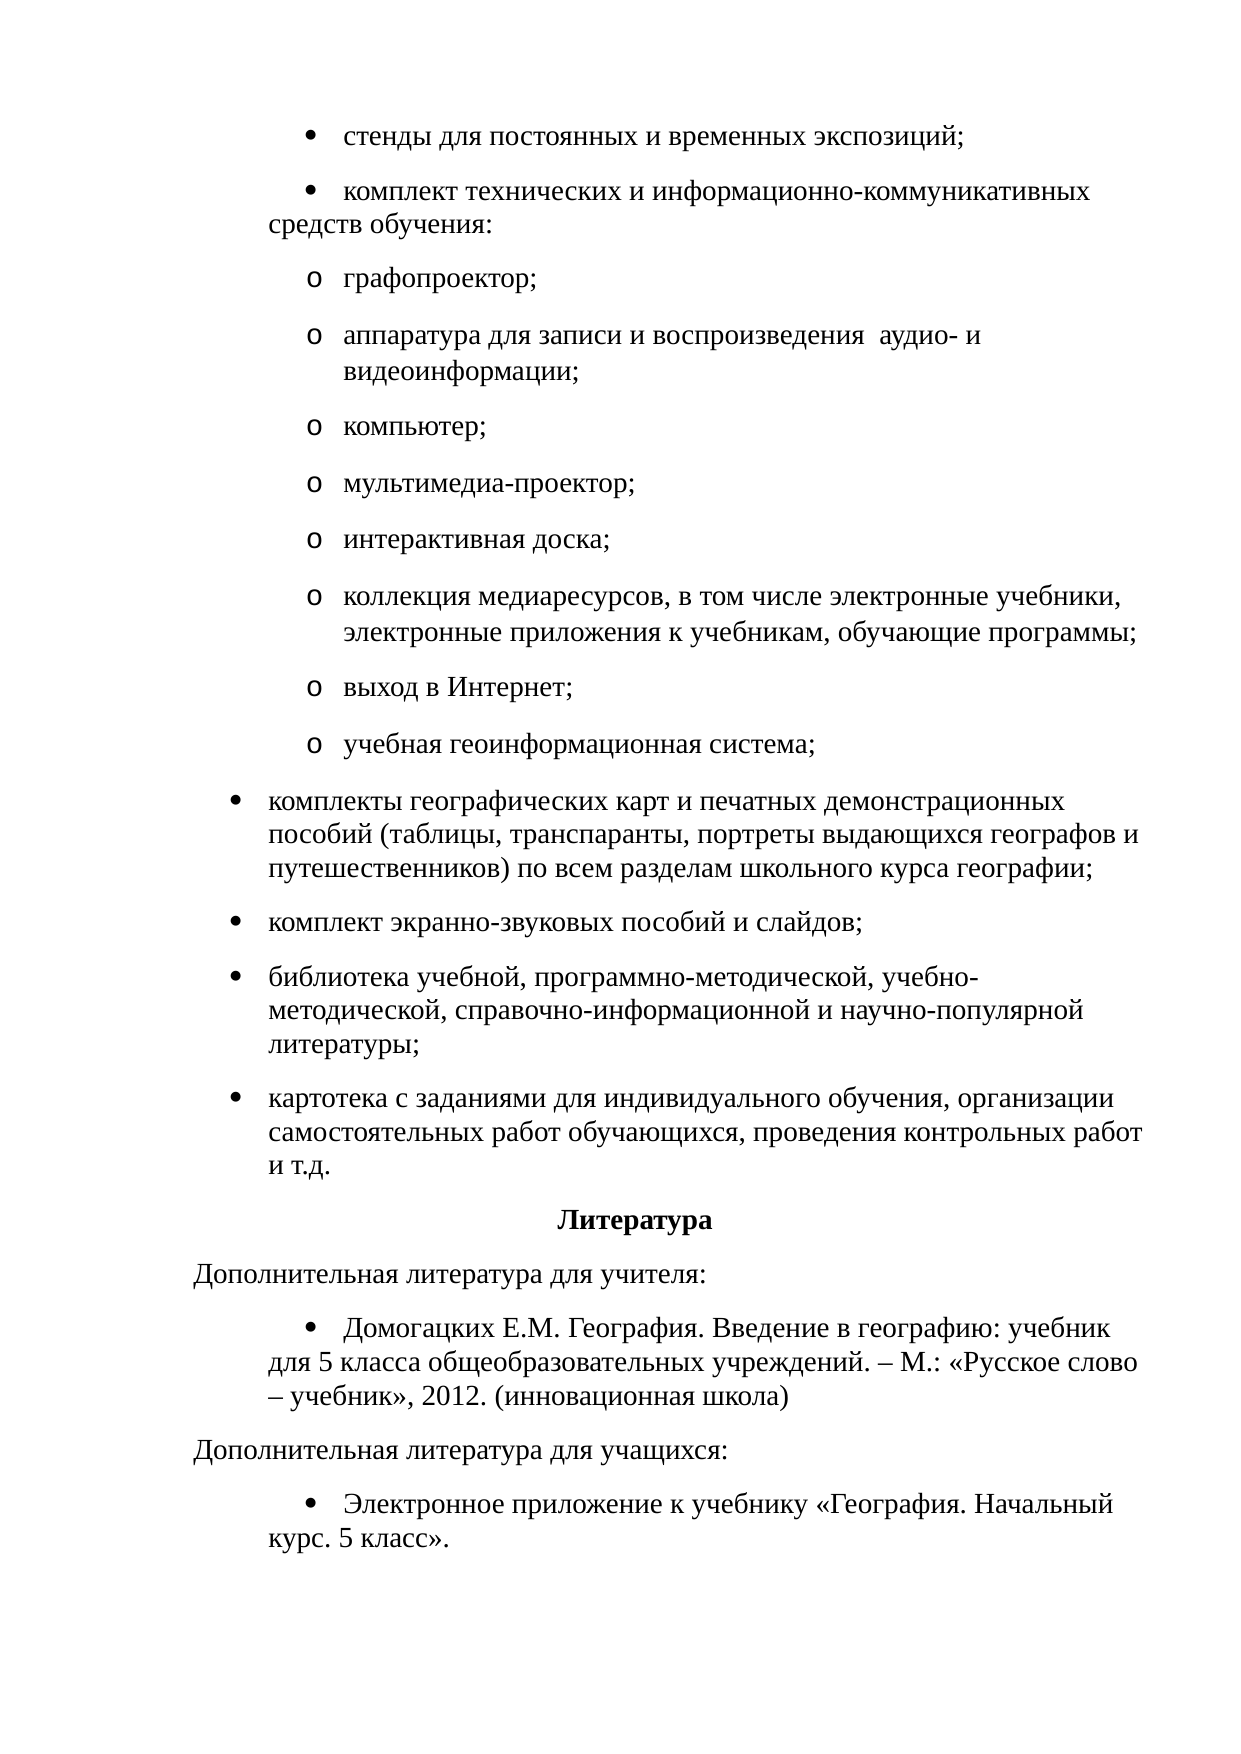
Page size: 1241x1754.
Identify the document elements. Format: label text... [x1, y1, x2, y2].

text Дополнительная литература для учащихся: [118, 1432, 1152, 1466]
text Дополнительная литература для учителя: [118, 1256, 1152, 1290]
list мультимедиа-проектор; [306, 465, 1152, 501]
list картотека с заданиями для индивидуального обучения, организации самостоятельных работ обучающихся, проведения контрольных работ и т.д. [231, 1080, 1152, 1181]
list аппаратура для записи и воспроизведения аудио- и видеоинформации; [306, 317, 1152, 387]
list стенды для постоянных и временных экспозиций; [231, 118, 1152, 152]
text Литература [118, 1202, 1152, 1235]
list компьютер; [306, 408, 1152, 444]
list Электронное приложение к учебнику «География. Начальный курс. 5 класс». [231, 1487, 1152, 1554]
list выход в Интернет; [306, 669, 1152, 705]
list комплект экранно-звуковых пособий и слайдов; [231, 904, 1152, 938]
list учебная геоинформационная система; [306, 726, 1152, 762]
list библиотека учебной, программно-методической, учебно-методической, справочно-информационной и научно-популярной литературы; [231, 959, 1152, 1059]
list интерактивная доска; [306, 522, 1152, 558]
list Домогацких Е.М. География. Введение в географию: учебник для 5 класса общеобразовательных учреждений. – М.: «Русское слово – учебник», 2012. (инновационная школа) [231, 1311, 1152, 1411]
list графопроектор; [306, 261, 1152, 297]
list коллекция медиаресурсов, в том числе электронные учебники, электронные приложения к учебникам, обучающие программы; [306, 578, 1152, 648]
list комплекты географических карт и печатных демонстрационных пособий (таблицы, транспаранты, портреты выдающихся географов и путешественников) по всем разделам школьного курса географии; [231, 783, 1152, 883]
list комплект технических и информационно-коммуникативных средств обучения: [231, 173, 1152, 240]
